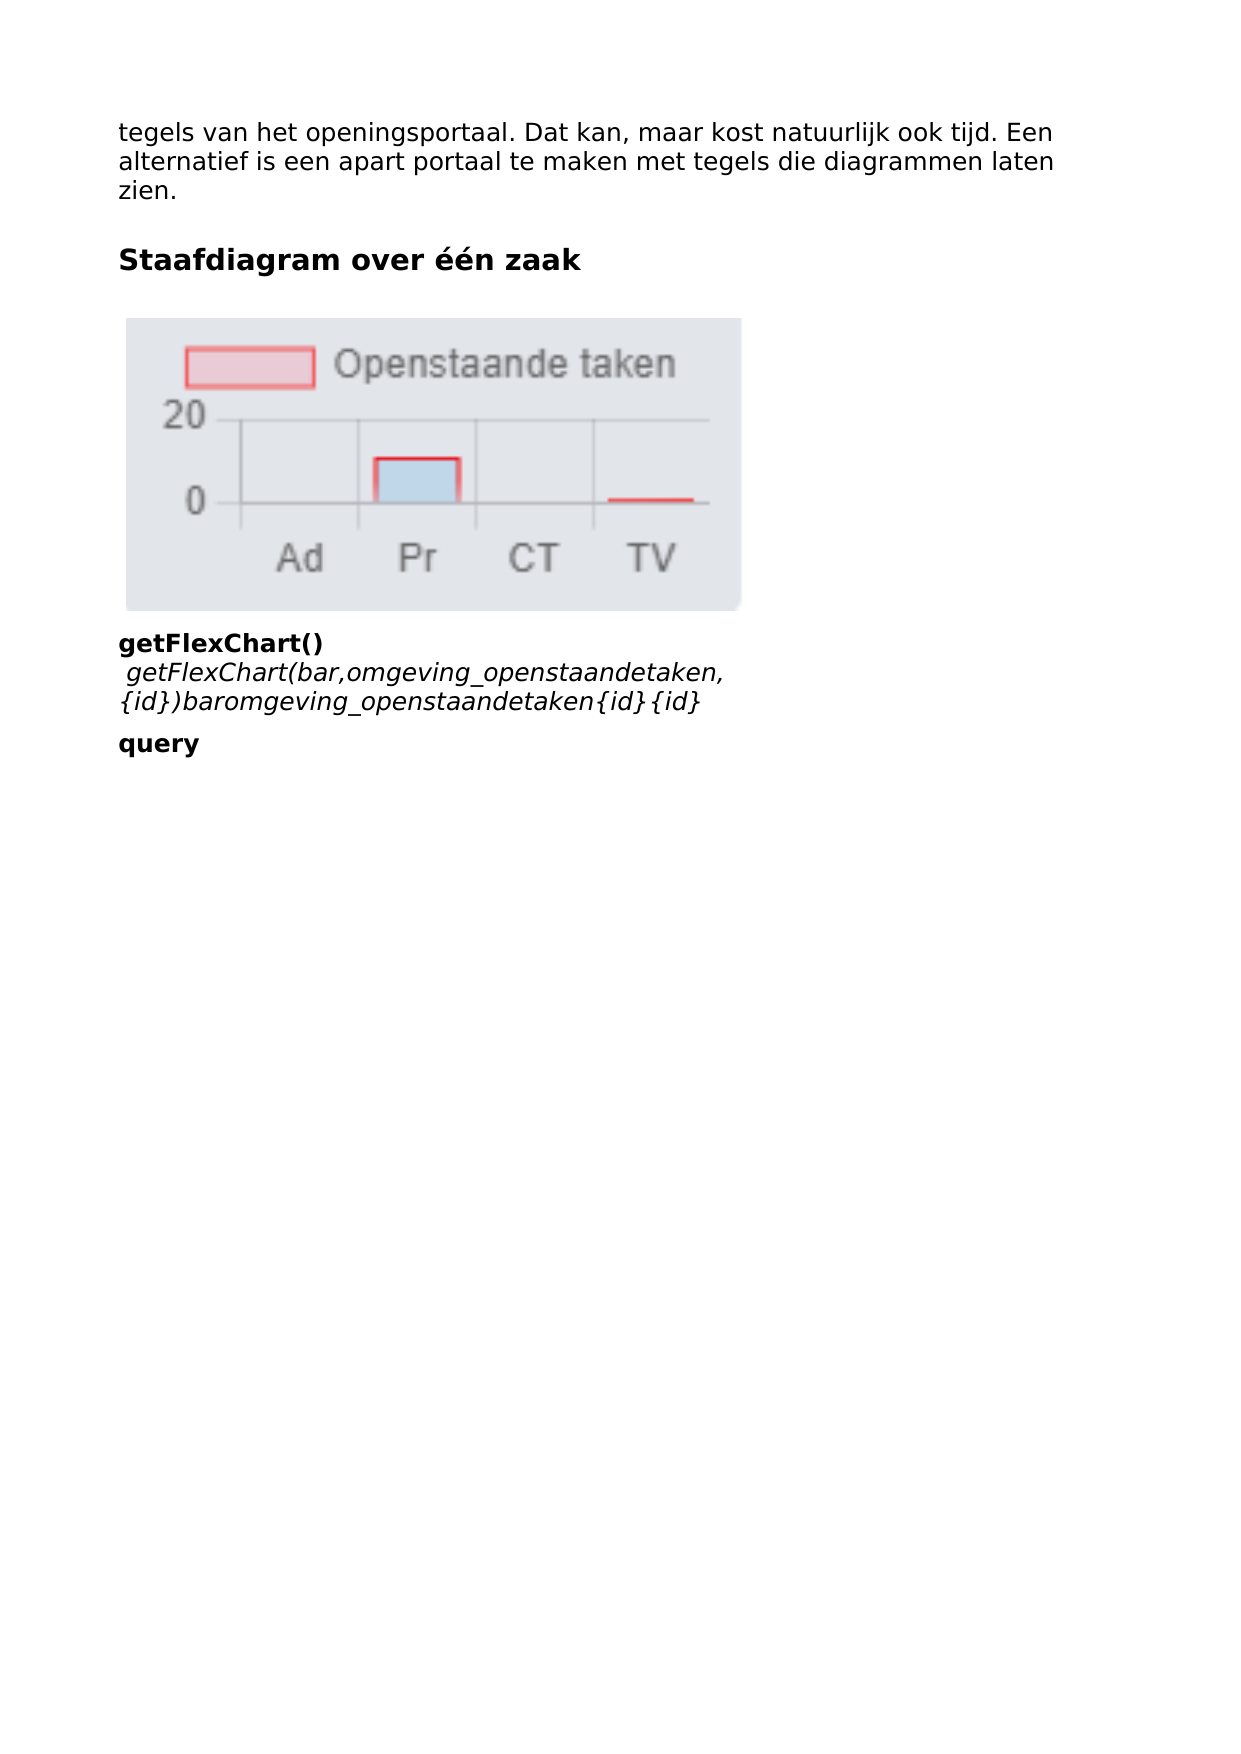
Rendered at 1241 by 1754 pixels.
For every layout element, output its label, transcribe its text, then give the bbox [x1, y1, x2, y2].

text getFlexChart() getFlexChart(bar,omgeving_openstaandetaken,{id})baromgeving_openstaandetaken{id}{id} [118, 629, 1122, 717]
text query [118, 729, 1122, 787]
picture [126, 318, 752, 611]
subtitle Staafdiagram over één zaak [118, 243, 1122, 277]
text tegels van het openingsportaal. Dat kan, maar kost natuurlijk ook tijd. Een alternatief is een apart portaal te maken met tegels die diagrammen laten zien. [118, 118, 1122, 206]
